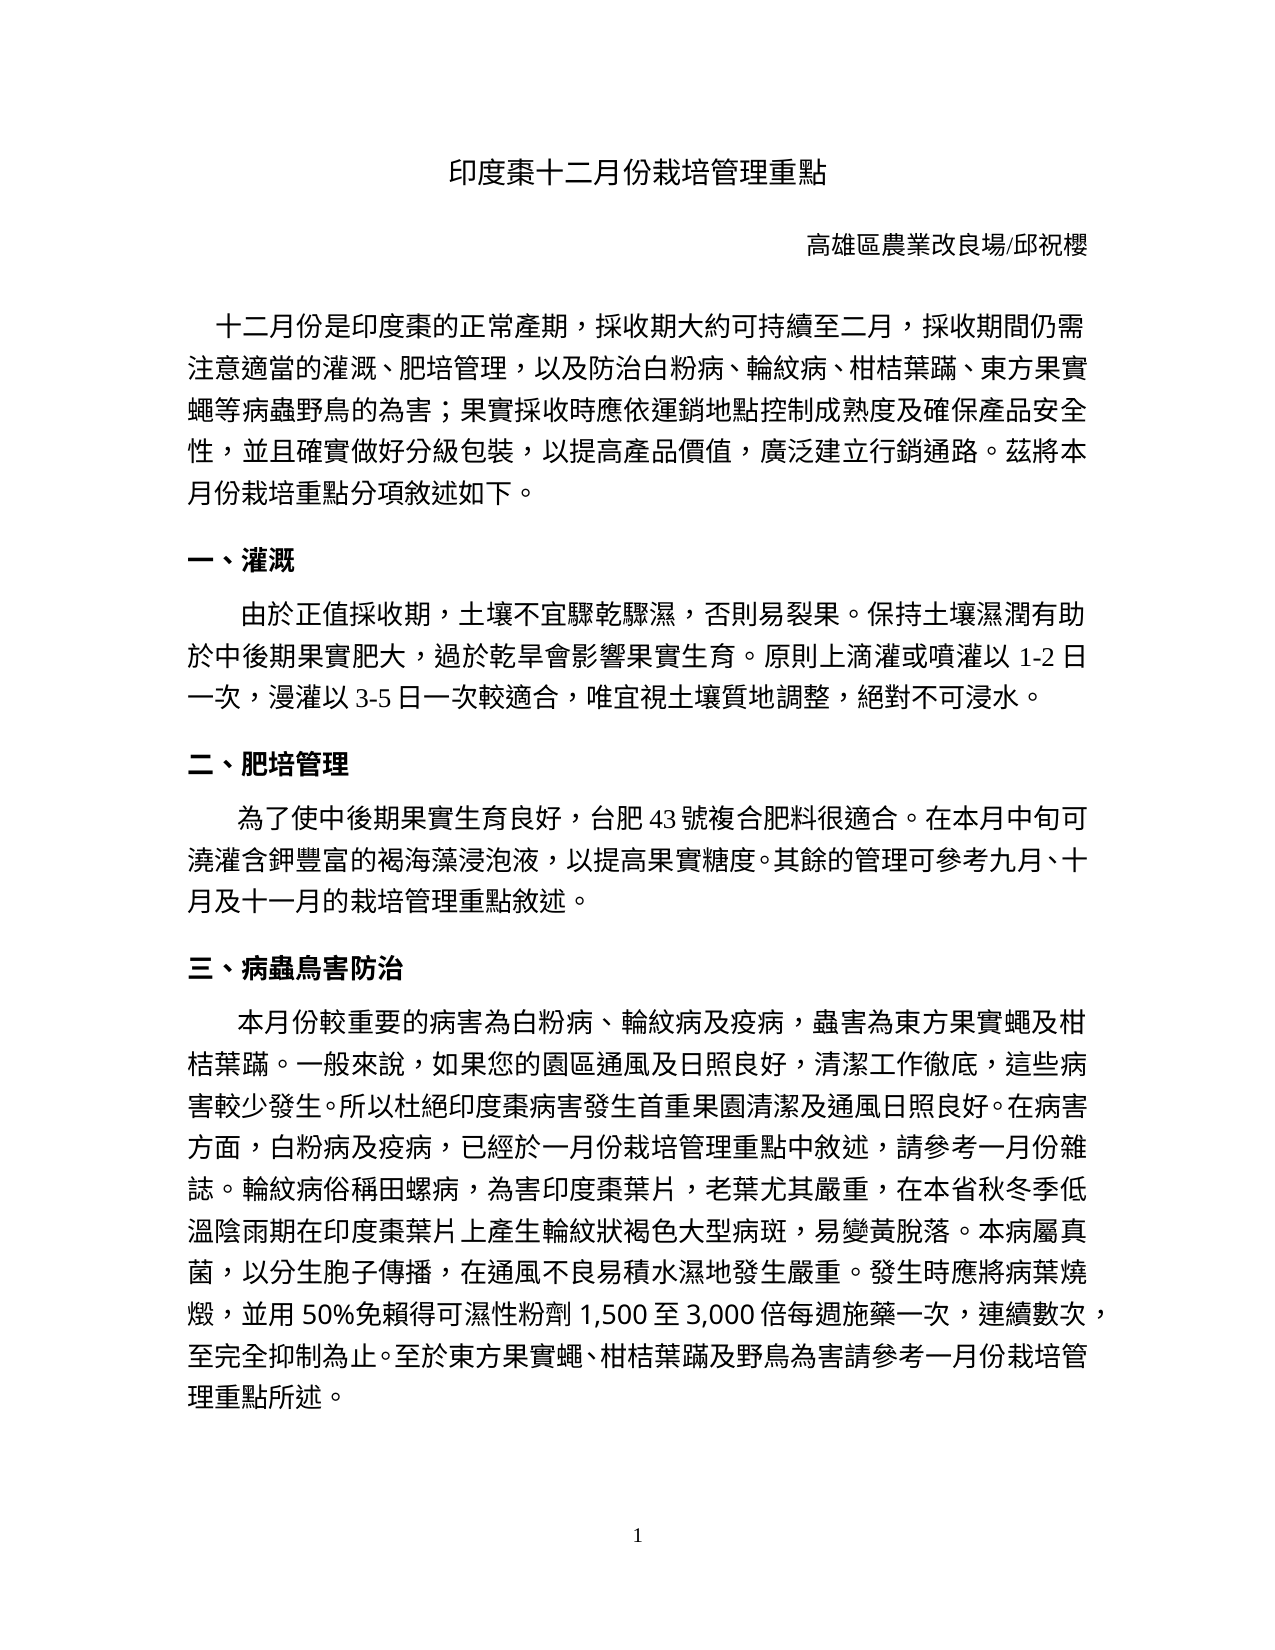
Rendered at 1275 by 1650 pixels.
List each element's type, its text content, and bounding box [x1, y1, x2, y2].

text 由於正值採收期，土壤不宜驟乾驟濕，否則易裂果。保持土壤濕潤有助於中後期果實肥大，過於乾旱會影響果實生育。原則上滴灌或噴灌以1-2日一次，漫灌以3-5日一次較適合，唯宜視土壤質地調整，絕對不可浸水。 [187, 591, 1088, 716]
text 十二月份是印度棗的正常產期，採收期大約可持續至二月，採收期間仍需注意適當的灌溉、肥培管理，以及防治白粉病、輪紋病、柑桔葉蹣、東方果實蠅等病蟲野鳥的為害；果實採收時應依運銷地點控制成熟度及確保產品安全性，並且確實做好分級包裝，以提高產品價值，廣泛建立行銷通路。茲將本月份栽培重點分項敘述如下。 [187, 303, 1088, 512]
text 三、病蟲鳥害防治 [187, 945, 1088, 987]
text 為了使中後期果實生育良好，台肥43號複合肥料很適合。在本月中旬可澆灌含鉀豐富的褐海藻浸泡液，以提高果實糖度。其餘的管理可參考九月、十月及十一月的栽培管理重點敘述。 [187, 795, 1088, 920]
text 本月份較重要的病害為白粉病、輪紋病及疫病，蟲害為東方果實蠅及柑桔葉蹣。一般來說，如果您的園區通風及日照良好，清潔工作徹底，這些病害較少發生。所以杜絕印度棗病害發生首重果園清潔及通風日照良好。在病害方面，白粉病及疫病，已經於一月份栽培管理重點中敘述，請參考一月份雜誌。輪紋病俗稱田螺病，為害印度棗葉片，老葉尤其嚴重，在本省秋冬季低溫陰雨期在印度棗葉片上產生輪紋狀褐色大型病斑，易變黃脫落。本病屬真菌，以分生胞子傳播，在通風不良易積水濕地發生嚴重。發生時應將病葉燒燬，並用50%免賴得可濕性粉劑1,500至3,000倍每週施藥一次，連續數次，至完全抑制為止。至於東方果實蠅、柑桔葉蹣及野鳥為害請參考一月份栽培管理重點所述。 [187, 999, 1088, 1416]
text 一、灌溉 [187, 537, 1088, 578]
text 高雄區農業改良場/邱祝櫻 [187, 226, 1088, 262]
text 印度棗十二月份栽培管理重點 [187, 150, 1088, 192]
text 二、肥培管理 [187, 741, 1088, 783]
